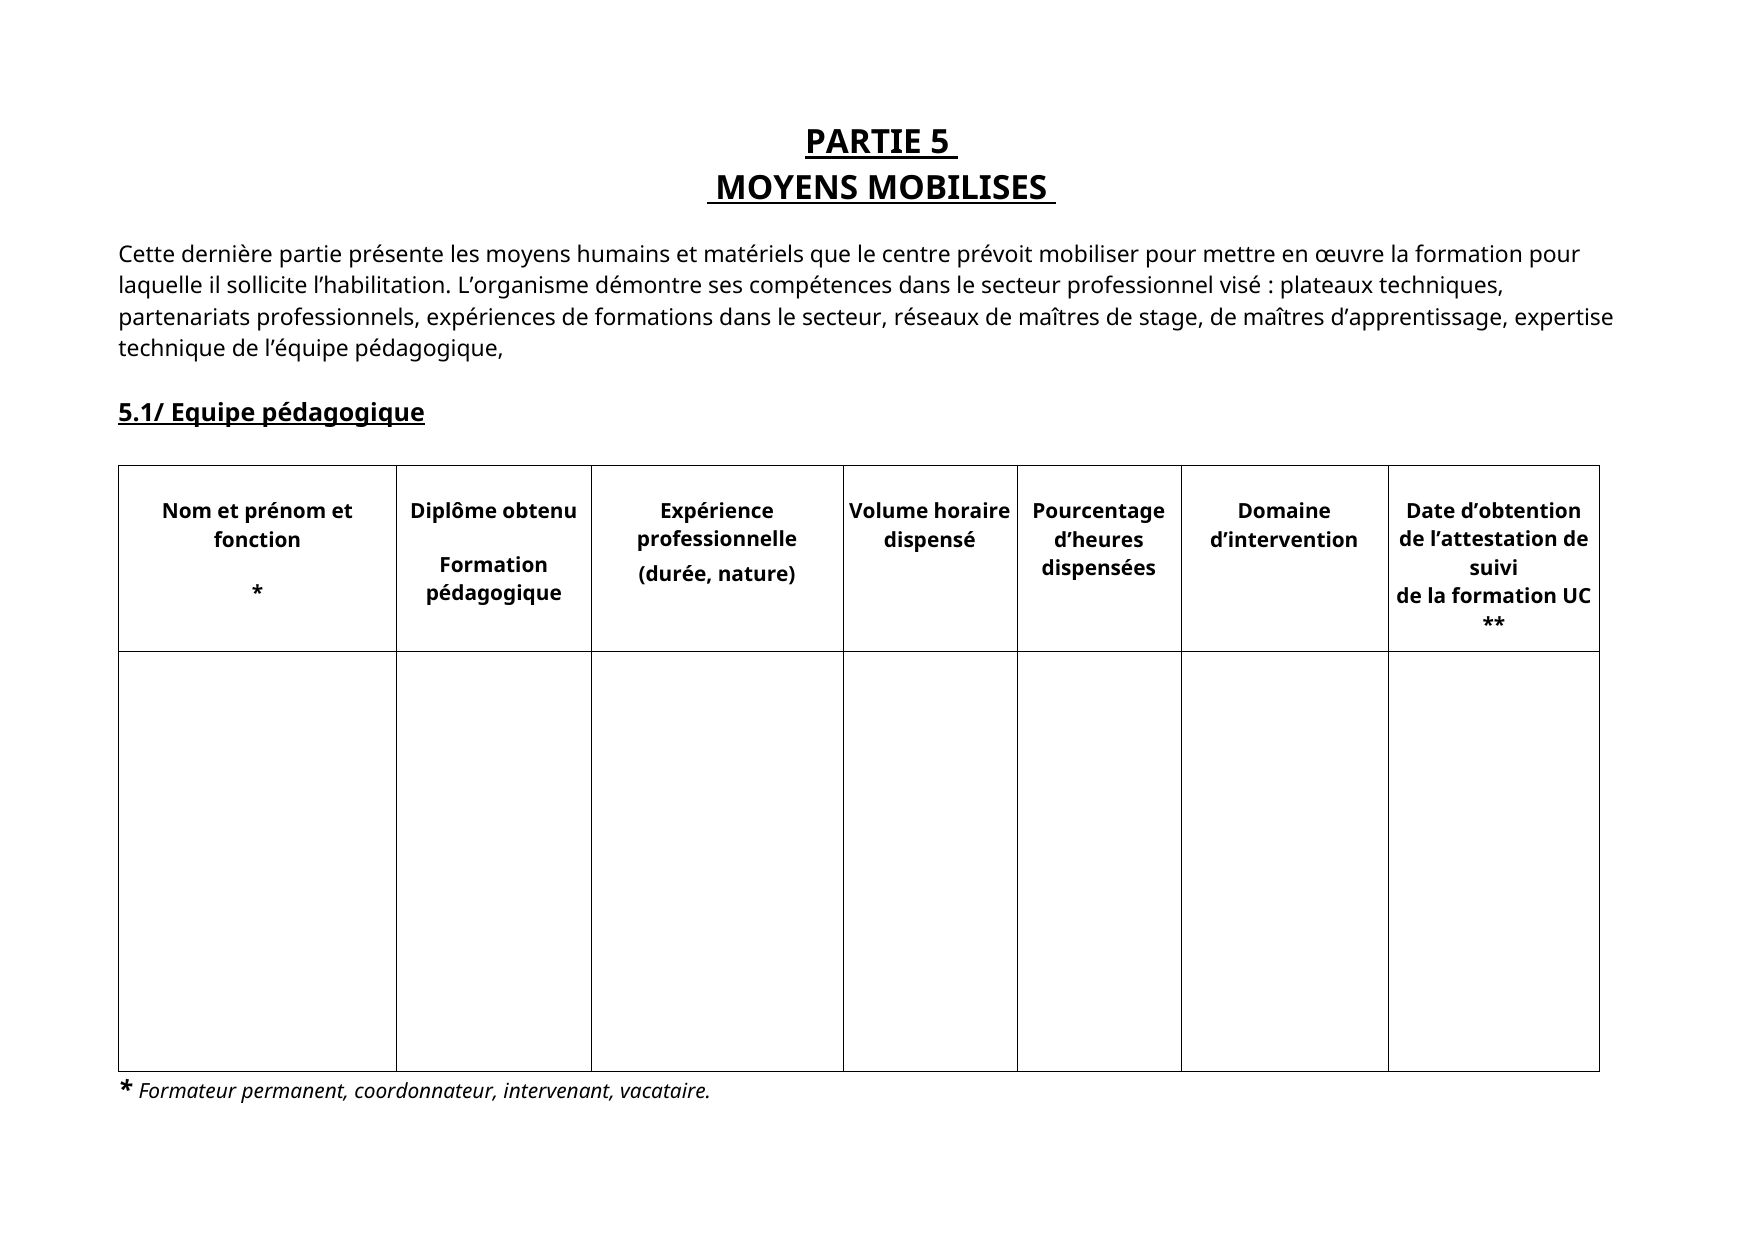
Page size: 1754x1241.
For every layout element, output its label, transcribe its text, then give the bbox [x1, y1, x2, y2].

text * Formateur permanent, coordonnateur, intervenant, vacataire. [118, 1072, 1636, 1106]
table_cell [1182, 652, 1388, 1071]
table_header Nom et prénom et fonction * [119, 466, 396, 651]
text PARTIE 5 [118, 118, 1636, 163]
table_header Diplôme obtenu Formation pédagogique [397, 466, 591, 651]
table_cell [1018, 652, 1181, 1071]
table_cell [592, 652, 843, 1071]
table_cell [1389, 652, 1599, 1071]
text Cette dernière partie présente les moyens humains et matériels que le centre prévoit mobiliser pour mettre en œuvre la formation pour laquelle il sollicite l’habilitation. L’organisme démontre ses compétences dans le secteur professionnel visé : plateaux techniques, partenariats professionnels, expériences de formations dans le secteur, réseaux de maîtres de stage, de maîtres d’apprentissage, expertise technique de l’équipe pédagogique, [118, 238, 1636, 363]
table_header Pourcentage d’heures dispensées [1018, 466, 1181, 651]
table_cell [844, 652, 1017, 1071]
table_header Date d’obtention de l’attestation de suivi de la formation UC ** [1389, 466, 1599, 651]
table_header Expérience professionnelle (durée, nature) [592, 466, 843, 651]
table_header Domaine d’intervention [1182, 466, 1388, 651]
table_cell [119, 652, 396, 1071]
table_cell [397, 652, 591, 1071]
text MOYENS MOBILISES [118, 163, 1636, 209]
text 5.1/ Equipe pédagogique [118, 394, 1636, 428]
table_header Volume horaire dispensé [844, 466, 1017, 651]
